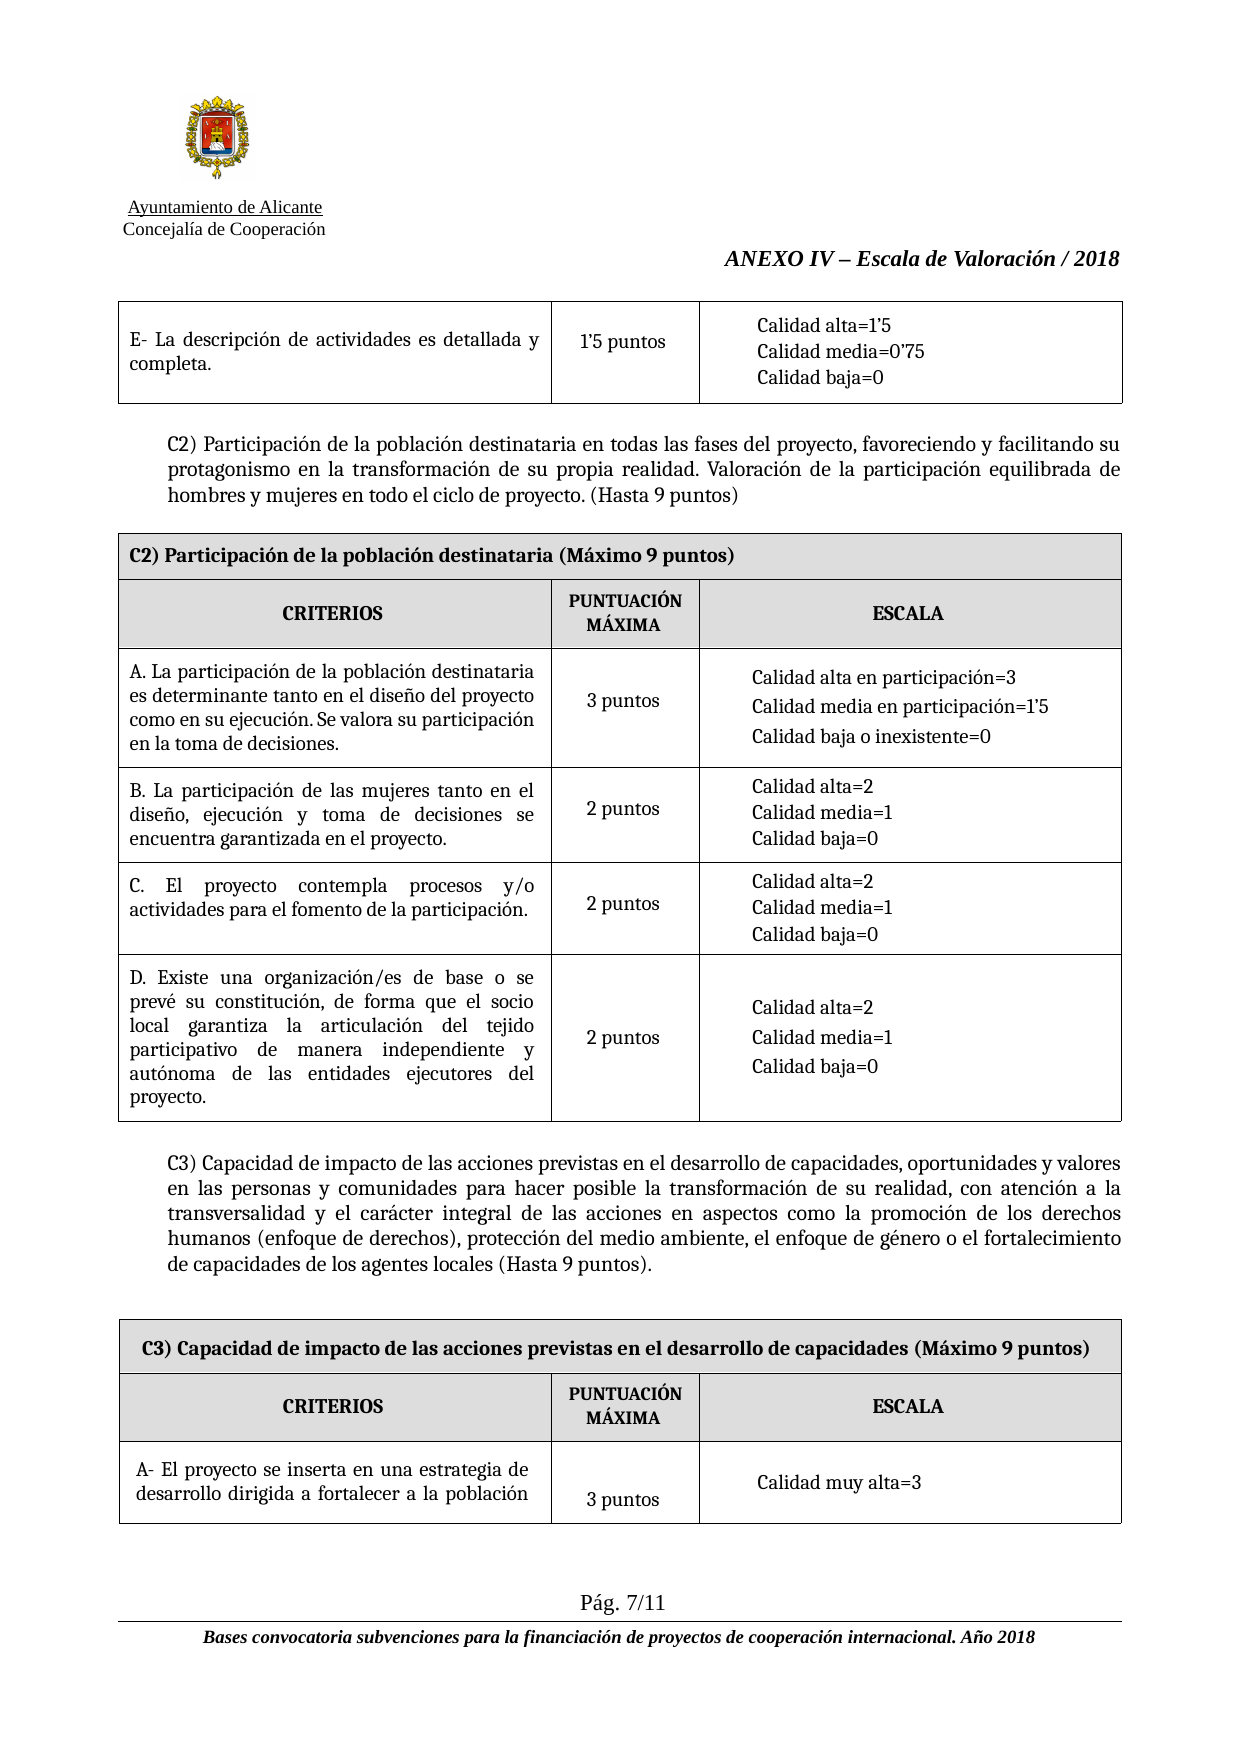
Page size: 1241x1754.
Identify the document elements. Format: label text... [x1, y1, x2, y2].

table_header CRITERIOS [120, 1374, 551, 1441]
table_cell 2 puntos [552, 768, 699, 862]
table_cell Calidad alta=2 Calidad media=1 Calidad baja=0 [700, 768, 1121, 862]
text C2) Participación de la población destinataria en todas las fases del proyecto, favoreciendo y facilitando su protagonismo en la transformación de su propia realidad. Valoración de la participación equilibrada de hombres y mujeres en todo el ciclo de proyecto. (Hasta 9 puntos) [167, 432, 1122, 508]
table_cell 3 puntos [552, 649, 699, 767]
table_cell 2 puntos [552, 955, 699, 1121]
table_cell 1’5 puntos [552, 302, 699, 402]
table_cell A- El proyecto se inserta en una estrategia de desarrollo dirigida a fortalecer a la población [120, 1442, 551, 1523]
table_header ESCALA [700, 1374, 1121, 1441]
table_cell 3 puntos [552, 1442, 699, 1523]
table_cell CRITERIOS [119, 580, 551, 647]
table_cell D. Existe una organización/es de base o se prevé su constitución, de forma que el socio local garantiza la articulación del tejido participativo de manera independiente y autónoma de las entidades ejecutores del proyecto. [119, 955, 551, 1121]
table_cell Calidad alta=2 Calidad media=1 Calidad baja=0 [700, 955, 1121, 1121]
table_cell ESCALA [700, 580, 1121, 647]
table_header C2) Participación de la población destinataria (Máximo 9 puntos) [119, 534, 1121, 579]
table_cell B. La participación de las mujeres tanto en el diseño, ejecución y toma de decisiones se encuentra garantizada en el proyecto. [119, 768, 551, 862]
table_cell Calidad alta en participación=3 Calidad media en participación=1’5 Calidad baja o inexistente=0 [700, 649, 1121, 767]
table_header C3) Capacidad de impacto de las acciones previstas en el desarrollo de capacidades (Máximo 9 puntos) [120, 1320, 1121, 1372]
picture [180, 94, 255, 182]
table_cell Calidad alta=1’5 Calidad media=0’75 Calidad baja=0 [700, 302, 1122, 402]
table_cell Calidad muy alta=3 [700, 1442, 1121, 1523]
table_cell 2 puntos [552, 863, 699, 954]
table_cell A. La participación de la población destinataria es determinante tanto en el diseño del proyecto como en su ejecución. Se valora su participación en la toma de decisiones. [119, 649, 551, 767]
table_cell C. El proyecto contempla procesos y/o actividades para el fomento de la participación. [119, 863, 551, 954]
table_header PUNTUACIÓN MÁXIMA [552, 1374, 699, 1441]
table_cell Calidad alta=2 Calidad media=1 Calidad baja=0 [700, 863, 1121, 954]
table_cell E- La descripción de actividades es detallada y completa. [119, 302, 551, 402]
text C3) Capacidad de impacto de las acciones previstas en el desarrollo de capacidades, oportunidades y valores en las personas y comunidades para hacer posible la transformación de su realidad, con atención a la transversalidad y el carácter integral de las acciones en aspectos como la promoción de los derechos humanos (enfoque de derechos), protección del medio ambiente, el enfoque de género o el fortalecimiento de capacidades de los agentes locales (Hasta 9 puntos). [167, 1150, 1122, 1276]
table_cell PUNTUACIÓN MÁXIMA [552, 580, 699, 647]
